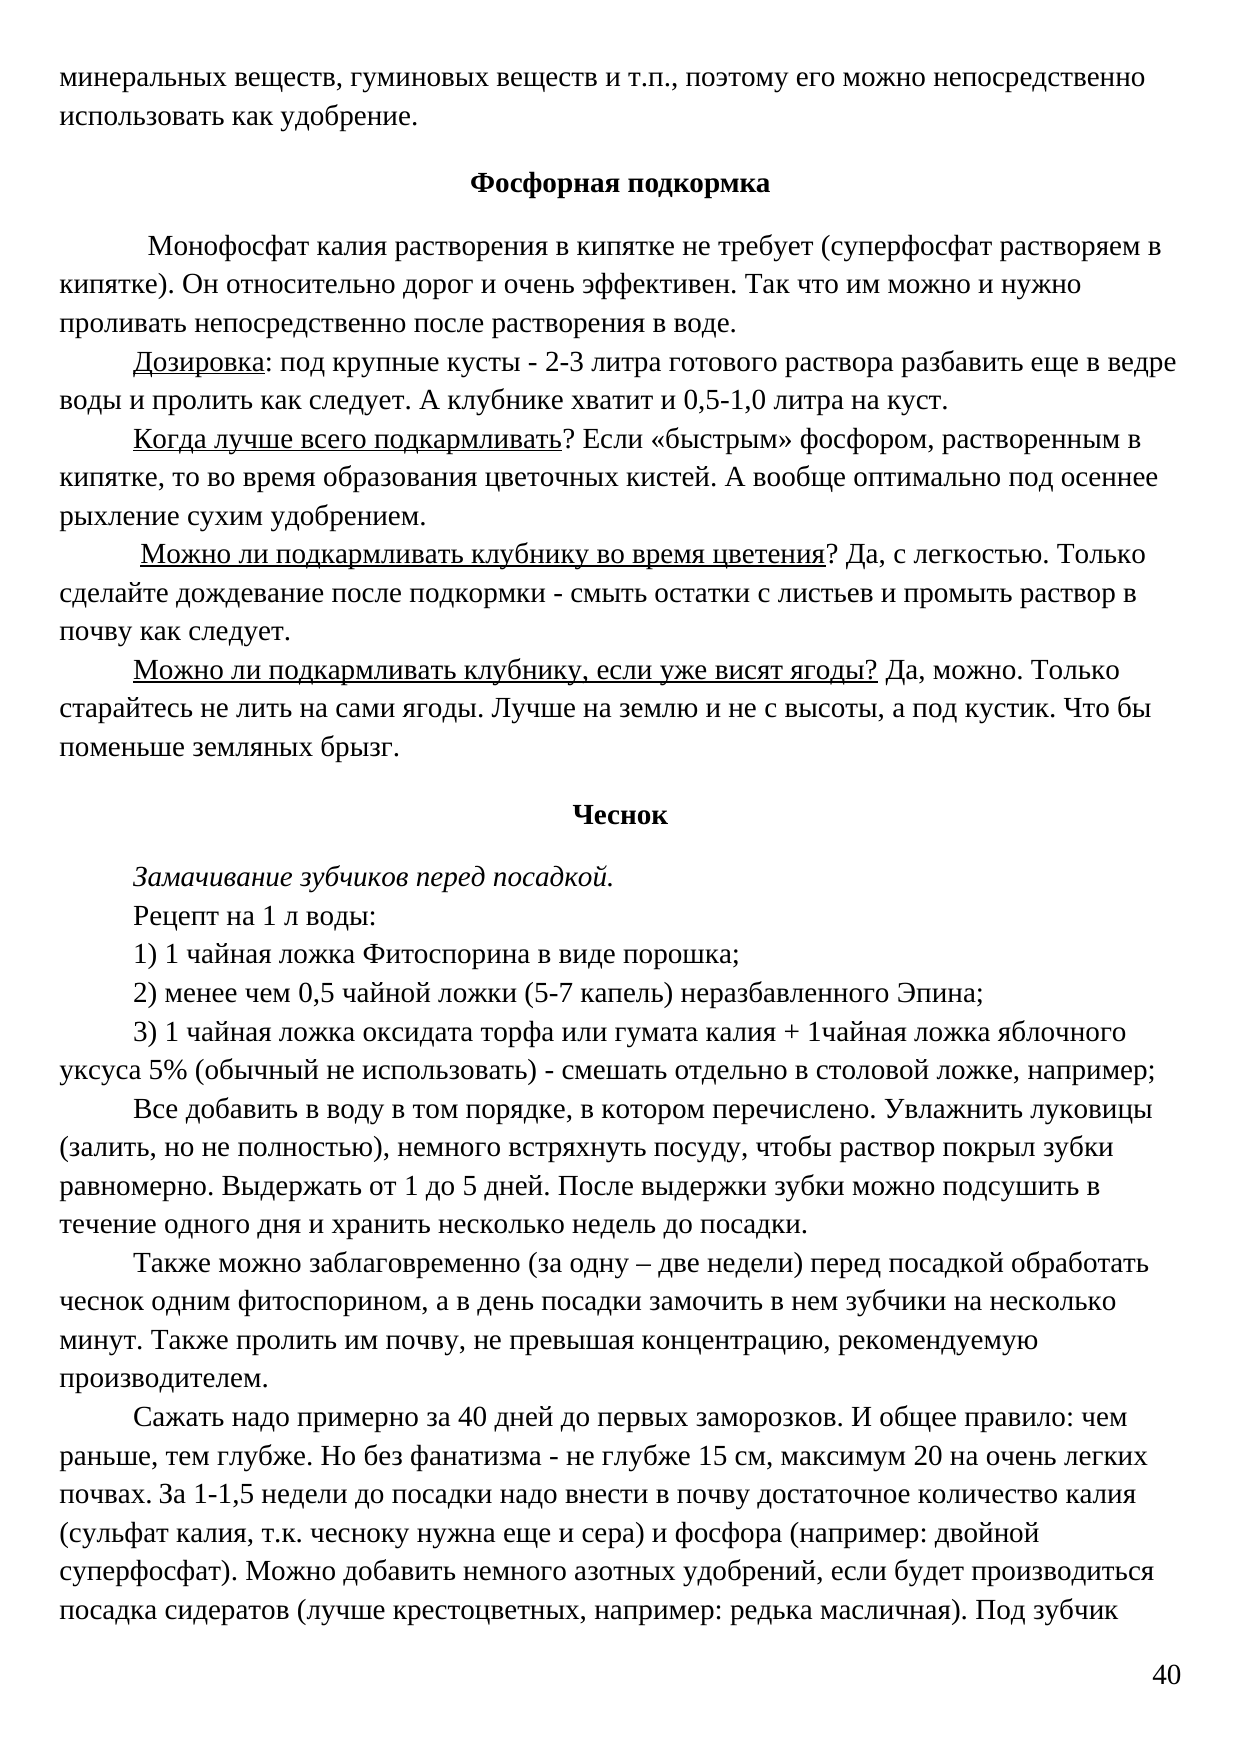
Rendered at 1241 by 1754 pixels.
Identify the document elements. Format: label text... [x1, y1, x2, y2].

text Когда лучше всего подкармливать? Если «быстрым» фосфором, растворенным в кипятке, то во время образования цветочных кистей. А вообще оптимально под осеннее рыхление сухим удобрением. [59, 421, 1181, 531]
text Монофосфат калия растворения в кипятке не требует (суперфосфат растворяем в кипятке). Он относительно дорог и очень эффективен. Так что им можно и нужно проливать непосредственно после растворения в воде. [59, 228, 1181, 339]
text 3) 1 чайная ложка оксидата торфа или гумата калия + 1чайная ложка яблочного уксуса 5% (обычный не использовать) - смешать отдельно в столовой ложке, например; [59, 1014, 1181, 1086]
subtitle Чеснок [59, 797, 1181, 830]
subtitle Фосфорная подкормка [59, 165, 1181, 199]
text Сажать надо примерно за 40 дней до первых заморозков. И общее правило: чем раньше, тем глубже. Но без фанатизма - не глубже 15 см, максимум 20 на очень легких почвах.﻿ За 1-1,5 недели до посадки надо внести в почву достаточное количество калия (сульфат калия, т.к. чесноку нужна еще и сера) и фосфора (например: двойной суперфосфат). Можно добавить немного азотных удобрений, если будет производиться посадка сидератов (лучше крестоцветных, например: редька масличная). Под зубчик [59, 1399, 1181, 1625]
text 2) менее чем 0,5 чайной ложки (5-7 капель) неразбавленного Эпина; [59, 975, 1181, 1009]
text Все добавить в воду в том порядке, в котором перечислено. Увлажнить луковицы (залить, но не полностью), немного встряхнуть посуду, чтобы раствор покрыл зубки равномерно. Выдержать от 1 до 5 дней. После выдержки зубки можно подсушить в течение одного дня и хранить несколько недель до посадки.﻿ [59, 1091, 1181, 1240]
text Замачивание зубчиков перед посадкой. [59, 859, 1181, 893]
text Рецепт на 1 л воды: [59, 898, 1181, 932]
text Также можно заблаговременно (за одну – две недели) перед посадкой обработать чеснок одним фитоспорином, а в день посадки замочить в нем зубчики на несколько минут. Также пролить им почву, не превышая концентрацию, рекомендуемую производителем. [59, 1245, 1181, 1394]
text 1) 1 чайная ложка Фитоспорина в виде порошка; [59, 937, 1181, 970]
text минеральных веществ, гуминовых веществ и т.п., поэтому его можно непосредственно использовать как удобрение. [59, 59, 1181, 131]
text Можно ли подкармливать клубнику во время цветения? Да, с легкостью. Только сделайте дождевание после подкормки - смыть остатки с листьев и промыть раствор в почву как следует. [59, 536, 1181, 647]
text Можно ли подкармливать клубнику, если уже висят ягоды? Да, можно. Только старайтесь не лить на сами ягоды. Лучше на землю и не с высоты, а под кустик. Что бы поменьше земляных брызг. [59, 652, 1181, 763]
text Дозировка: под крупные кусты - 2-3 литра готового раствора разбавить еще в ведре воды и пролить как следует. А клубнике хватит и 0,5-1,0 литра на куст. [59, 344, 1181, 416]
